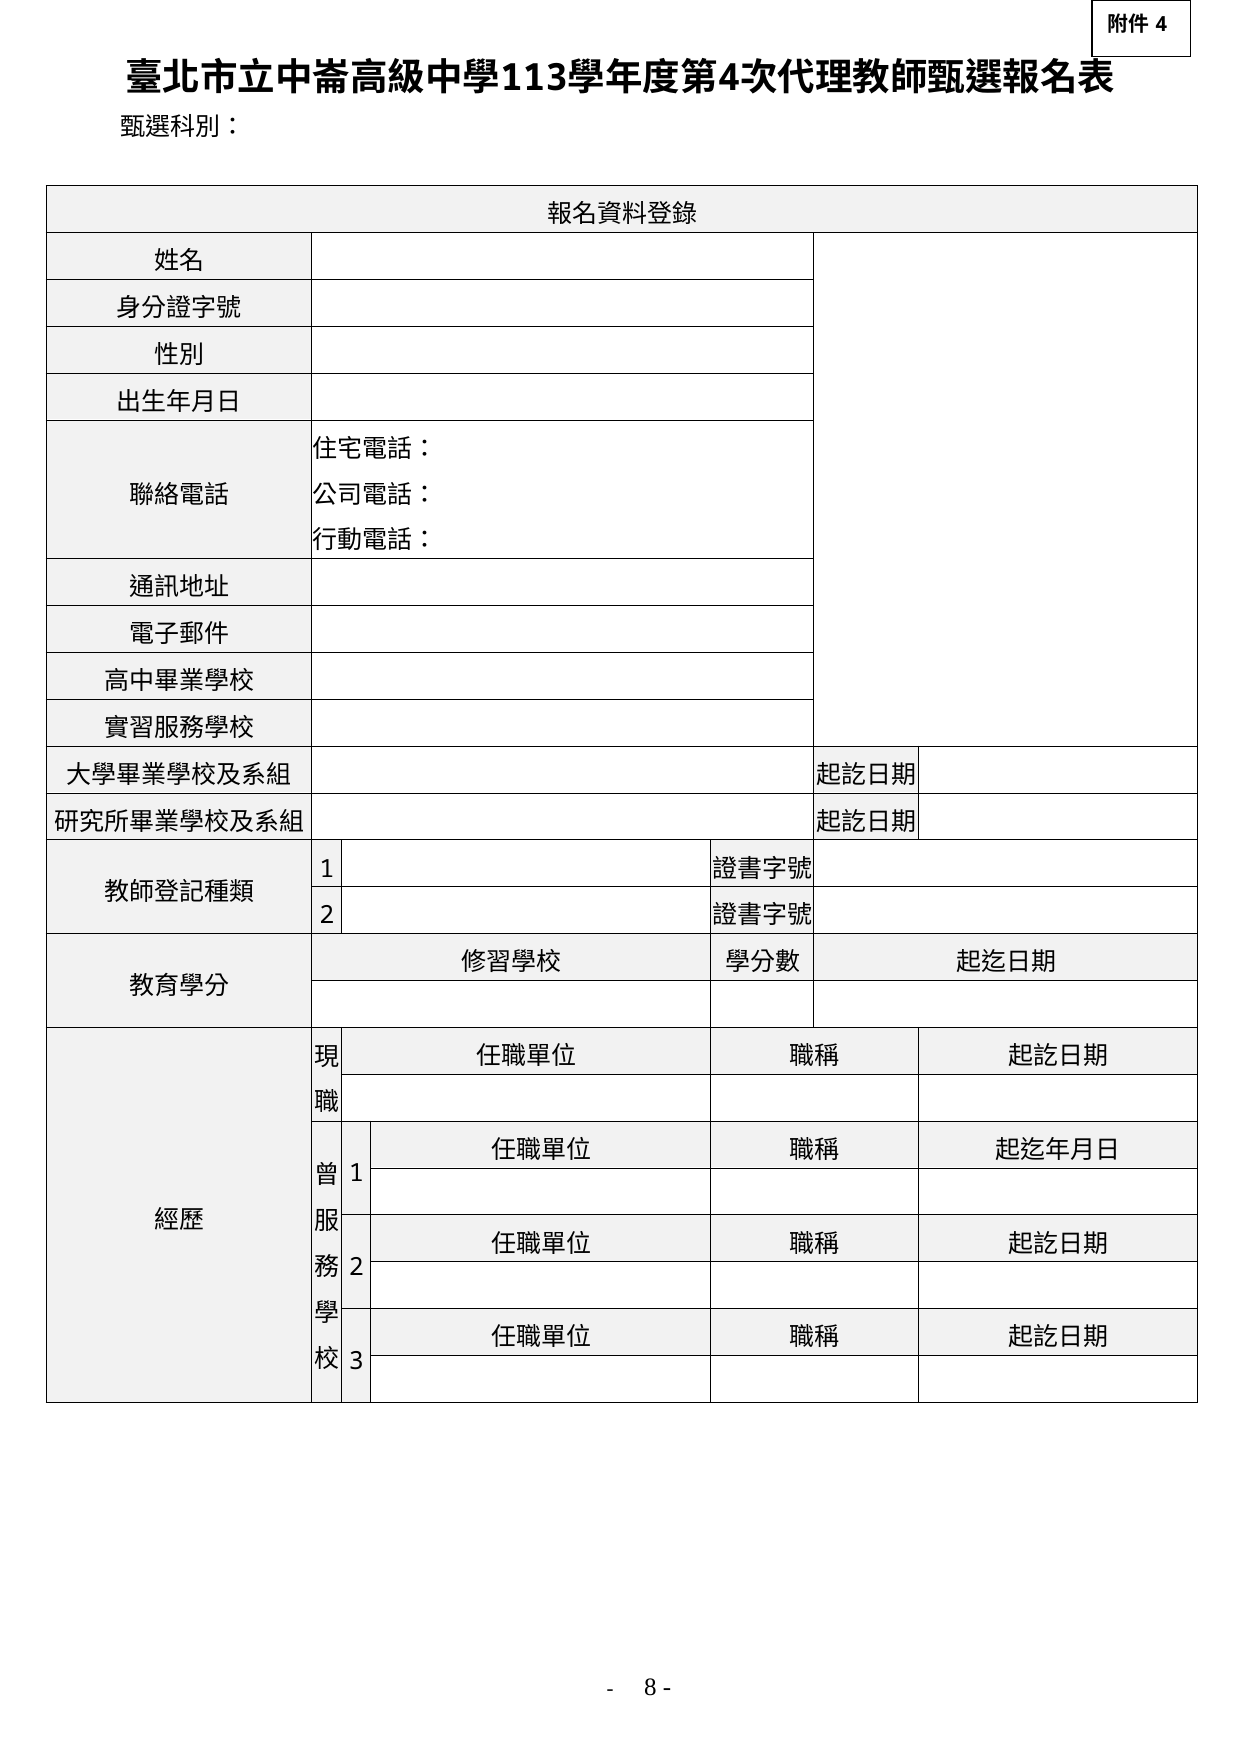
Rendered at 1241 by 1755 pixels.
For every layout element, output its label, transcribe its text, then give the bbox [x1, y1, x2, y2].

table_cell [371, 1262, 710, 1308]
table_cell 1 [342, 1122, 370, 1214]
table_cell [312, 794, 813, 839]
table_cell 性別 [47, 327, 311, 373]
table_cell [814, 887, 1197, 933]
table_cell [919, 794, 1197, 839]
table_cell [371, 1169, 710, 1214]
table_cell [312, 747, 813, 792]
table_cell 2 [342, 1215, 370, 1308]
table_cell 職稱 [711, 1122, 918, 1167]
table_cell 起訖日期 [919, 1215, 1197, 1261]
table_cell 任職單位 [371, 1215, 710, 1261]
table_cell [919, 1075, 1197, 1121]
table_cell 職稱 [711, 1028, 918, 1074]
table_cell 起訖日期 [814, 794, 918, 839]
table_cell [312, 700, 813, 746]
table_cell 1 [312, 840, 341, 886]
table_cell 職稱 [711, 1309, 918, 1355]
table_cell [312, 653, 813, 699]
table_cell 高中畢業學校 [47, 653, 311, 699]
table_cell [312, 280, 813, 326]
table_cell 證書字號 [711, 840, 813, 886]
table_cell 證書字號 [711, 887, 813, 933]
table_cell 現職 [312, 1028, 341, 1121]
table_cell 住宅電話： 公司電話： 行動電話： [312, 421, 813, 558]
table_cell [711, 1169, 918, 1214]
table_cell [342, 840, 710, 886]
table_cell [342, 887, 710, 933]
table_cell [919, 1169, 1197, 1214]
table_cell 實習服務學校 [47, 700, 311, 746]
table_cell 任職單位 [342, 1028, 710, 1074]
table_cell 出生年月日 [47, 374, 311, 419]
table_cell 職稱 [711, 1215, 918, 1261]
table_cell [312, 374, 813, 419]
table_cell 任職單位 [371, 1309, 710, 1355]
table_cell 身分證字號 [47, 280, 311, 326]
table_cell [814, 840, 1197, 886]
text 臺北市立中崙高級中學113學年度第4次代理教師甄選報名表 [75, 47, 1165, 102]
table_cell [711, 981, 813, 1027]
table_cell [312, 559, 813, 605]
table_cell 聯絡電話 [47, 421, 311, 558]
table_cell [711, 1075, 918, 1121]
table_cell [312, 233, 813, 279]
table_cell 起訖日期 [919, 1028, 1197, 1074]
table_cell 學分數 [711, 934, 813, 980]
table_cell [312, 981, 710, 1027]
table_cell 教師登記種類 [47, 840, 311, 933]
table_cell 3 [342, 1309, 370, 1402]
text 甄選科別： [75, 102, 1165, 143]
table_cell [814, 981, 1197, 1027]
table_cell [919, 1262, 1197, 1308]
table_cell 起訖日期 [814, 747, 918, 792]
table_cell 姓名 [47, 233, 311, 279]
table_cell [711, 1262, 918, 1308]
table_cell 2 [312, 887, 341, 933]
table_cell 通訊地址 [47, 559, 311, 605]
table_cell 教育學分 [47, 934, 311, 1027]
table_cell 起迄年月日 [919, 1122, 1197, 1167]
table_cell [919, 747, 1197, 792]
table_cell 經歷 [47, 1028, 311, 1402]
table_cell 研究所畢業學校及系組 [47, 794, 311, 839]
table_header 報名資料登錄 [47, 186, 1197, 232]
table_cell [711, 1356, 918, 1402]
table_cell [371, 1356, 710, 1402]
table_cell 曾服務學校 [312, 1122, 341, 1402]
table_cell [312, 327, 813, 373]
table_cell 起迄日期 [814, 934, 1197, 980]
table_cell 電子郵件 [47, 606, 311, 652]
table_cell [814, 233, 1197, 746]
table_cell 起訖日期 [919, 1309, 1197, 1355]
table_cell [342, 1075, 710, 1121]
table_cell 修習學校 [312, 934, 710, 980]
table_cell 任職單位 [371, 1122, 710, 1167]
table_cell [919, 1356, 1197, 1402]
table_cell 大學畢業學校及系組 [47, 747, 311, 792]
table_cell [312, 606, 813, 652]
